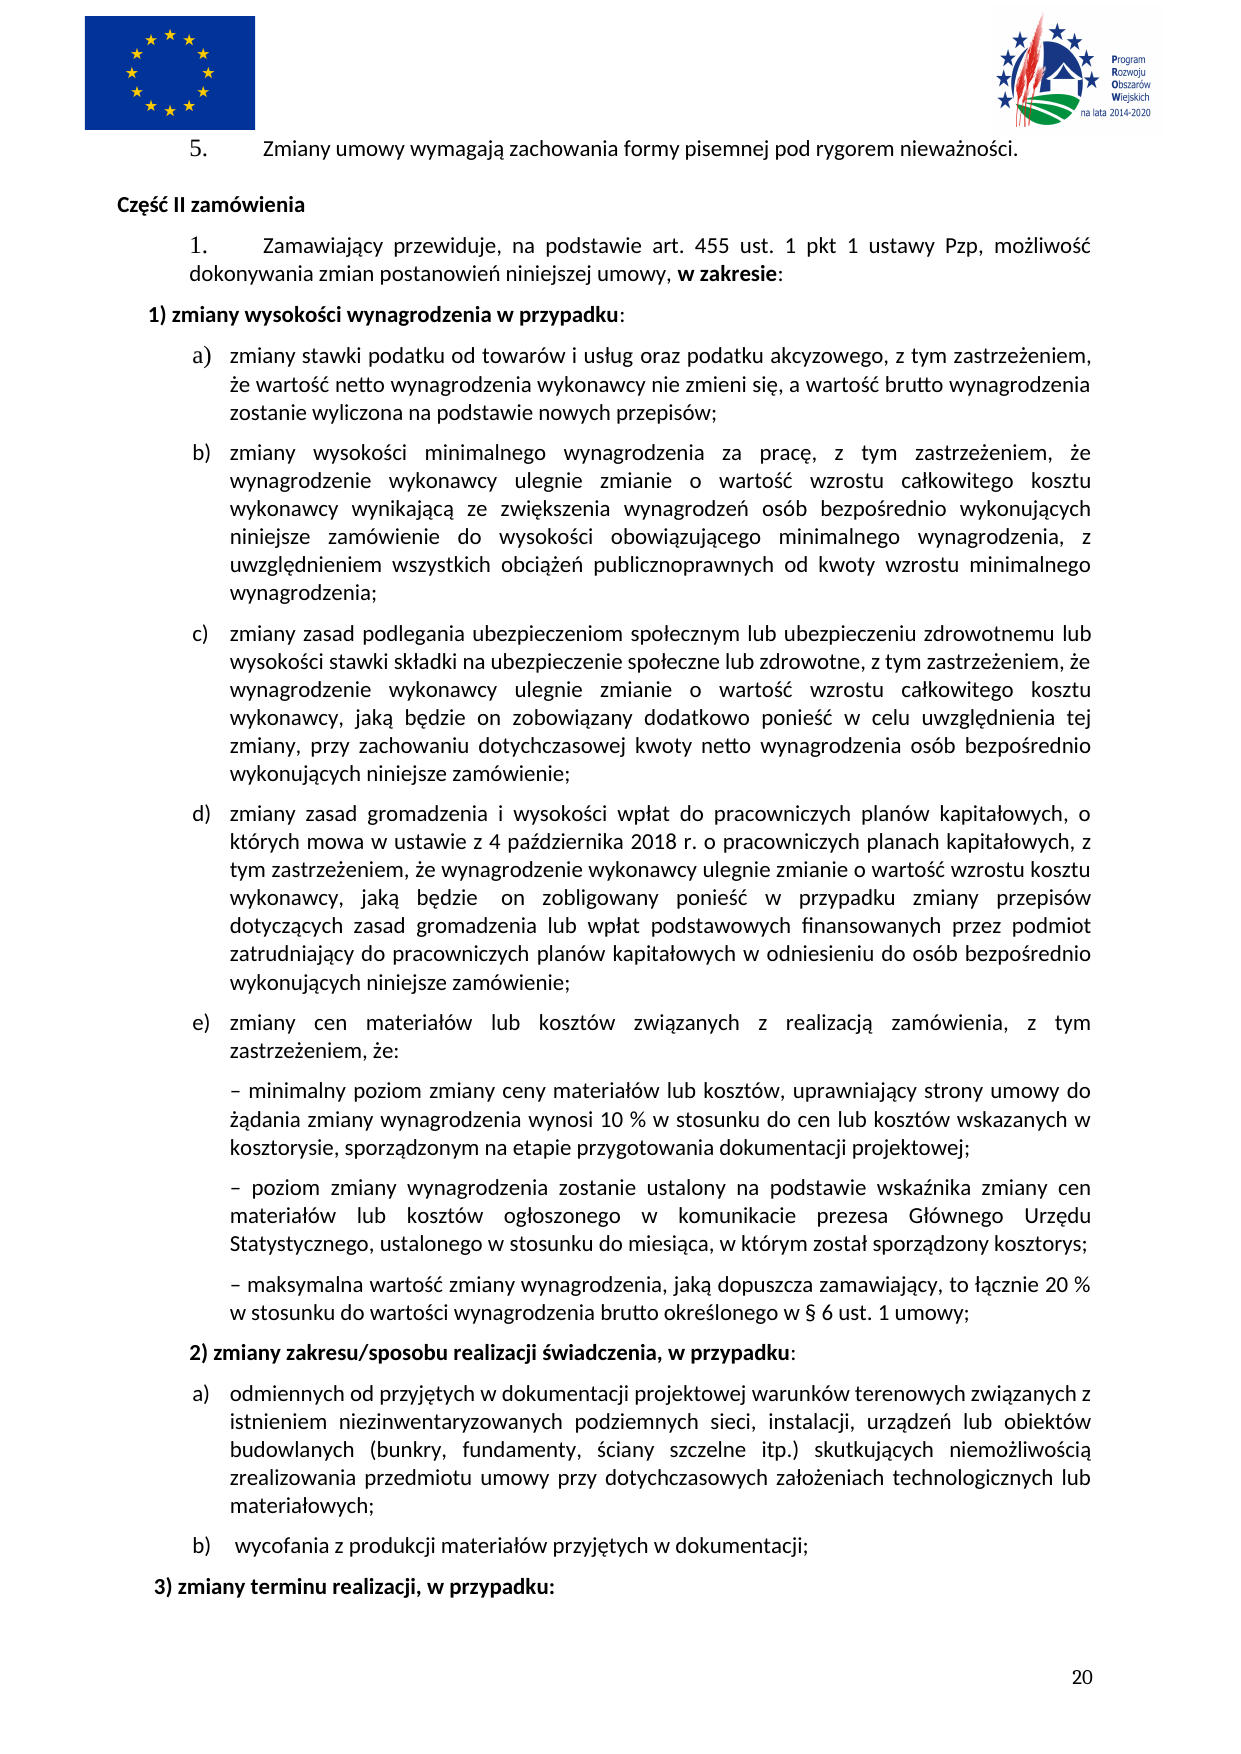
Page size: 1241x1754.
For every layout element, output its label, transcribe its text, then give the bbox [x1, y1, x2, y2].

text 1) zmiany wysokości wynagrodzenia w przypadku: [148, 300, 1092, 328]
list odmiennych od przyjętych w dokumentacji projektowej warunków terenowych związanych z istnieniem niezinwentaryzowanych podziemnych sieci, instalacji, urządzeń lub obiektów budowlanych (bunkry, fundamenty, ściany szczelne itp.) skutkujących niemożliwością zrealizowania przedmiotu umowy przy dotychczasowych założeniach technologicznych lub materiałowych; [192, 1379, 1092, 1519]
list zmiany zasad podlegania ubezpieczeniom społecznym lub ubezpieczeniu zdrowotnemu lub wysokości stawki składki na ubezpieczenie społeczne lub zdrowotne, z tym zastrzeżeniem, że wynagrodzenie wykonawcy ulegnie zmianie o wartość wzrostu całkowitego kosztu wykonawcy, jaką będzie on zobowiązany dodatkowo ponieść w celu uwzględnienia tej zmiany, przy zachowaniu dotychczasowej kwoty netto wynagrodzenia osób bezpośrednio wykonujących niniejsze zamówienie; [192, 619, 1092, 787]
text 2) zmiany zakresu/sposobu realizacji świadczenia, w przypadku: [189, 1338, 1092, 1366]
list Zmiany umowy wymagają zachowania formy pisemnej pod rygorem nieważności. [189, 133, 1092, 162]
list zmiany cen materiałów lub kosztów związanych z realizacją zamówienia, z tym zastrzeżeniem, że: [192, 1008, 1092, 1064]
list zmiany wysokości minimalnego wynagrodzenia za pracę, z tym zastrzeżeniem, że wynagrodzenie wykonawcy ulegnie zmianie o wartość wzrostu całkowitego kosztu wykonawcy wynikającą ze zwiększenia wynagrodzeń osób bezpośrednio wykonujących niniejsze zamówienie do wysokości obowiązującego minimalnego wynagrodzenia, z uwzględnieniem wszystkich obciążeń publicznoprawnych od kwoty wzrostu minimalnego wynagrodzenia; [192, 438, 1092, 606]
text – minimalny poziom zmiany ceny materiałów lub kosztów, uprawniający strony umowy do żądania zmiany wynagrodzenia wynosi 10 % w stosunku do cen lub kosztów wskazanych w kosztorysie, sporządzonym na etapie przygotowania dokumentacji projektowej; [229, 1077, 1092, 1161]
list Zamawiający przewiduje, na podstawie art. 455 ust. 1 pkt 1 ustawy Pzp, możliwość dokonywania zmian postanowień niniejszej umowy, w zakresie: [189, 231, 1092, 288]
text Część II zamówienia [117, 190, 1092, 218]
text – maksymalna wartość zmiany wynagrodzenia, jaką dopuszcza zamawiający, to łącznie 20 % w stosunku do wartości wynagrodzenia brutto określonego w § 6 ust. 1 umowy; [229, 1270, 1092, 1326]
list zmiany zasad gromadzenia i wysokości wpłat do pracowniczych planów kapitałowych, o których mowa w ustawie z 4 października 2018 r. o pracowniczych planach kapitałowych, z tym zastrzeżeniem, że wynagrodzenie wykonawcy ulegnie zmianie o wartość wzrostu kosztu wykonawcy, jaką będzie on zobligowany ponieść w przypadku zmiany przepisów dotyczących zasad gromadzenia lub wpłat podstawowych finansowanych przez podmiot zatrudniający do pracowniczych planów kapitałowych w odniesieniu do osób bezpośrednio wykonujących niniejsze zamówienie; [192, 799, 1092, 996]
text 3) zmiany terminu realizacji, w przypadku: [154, 1572, 1092, 1600]
list zmiany stawki podatku od towarów i usług oraz podatku akcyzowego, z tym zastrzeżeniem, że wartość netto wynagrodzenia wykonawcy nie zmieni się, a wartość brutto wynagrodzenia zostanie wyliczona na podstawie nowych przepisów; [192, 341, 1092, 426]
text – poziom zmiany wynagrodzenia zostanie ustalony na podstawie wskaźnika zmiany cen materiałów lub kosztów ogłoszonego w komunikacie prezesa Głównego Urzędu Statystycznego, ustalonego w stosunku do miesiąca, w którym został sporządzony kosztorys; [229, 1173, 1092, 1257]
list wycofania z produkcji materiałów przyjętych w dokumentacji; [192, 1531, 1092, 1559]
